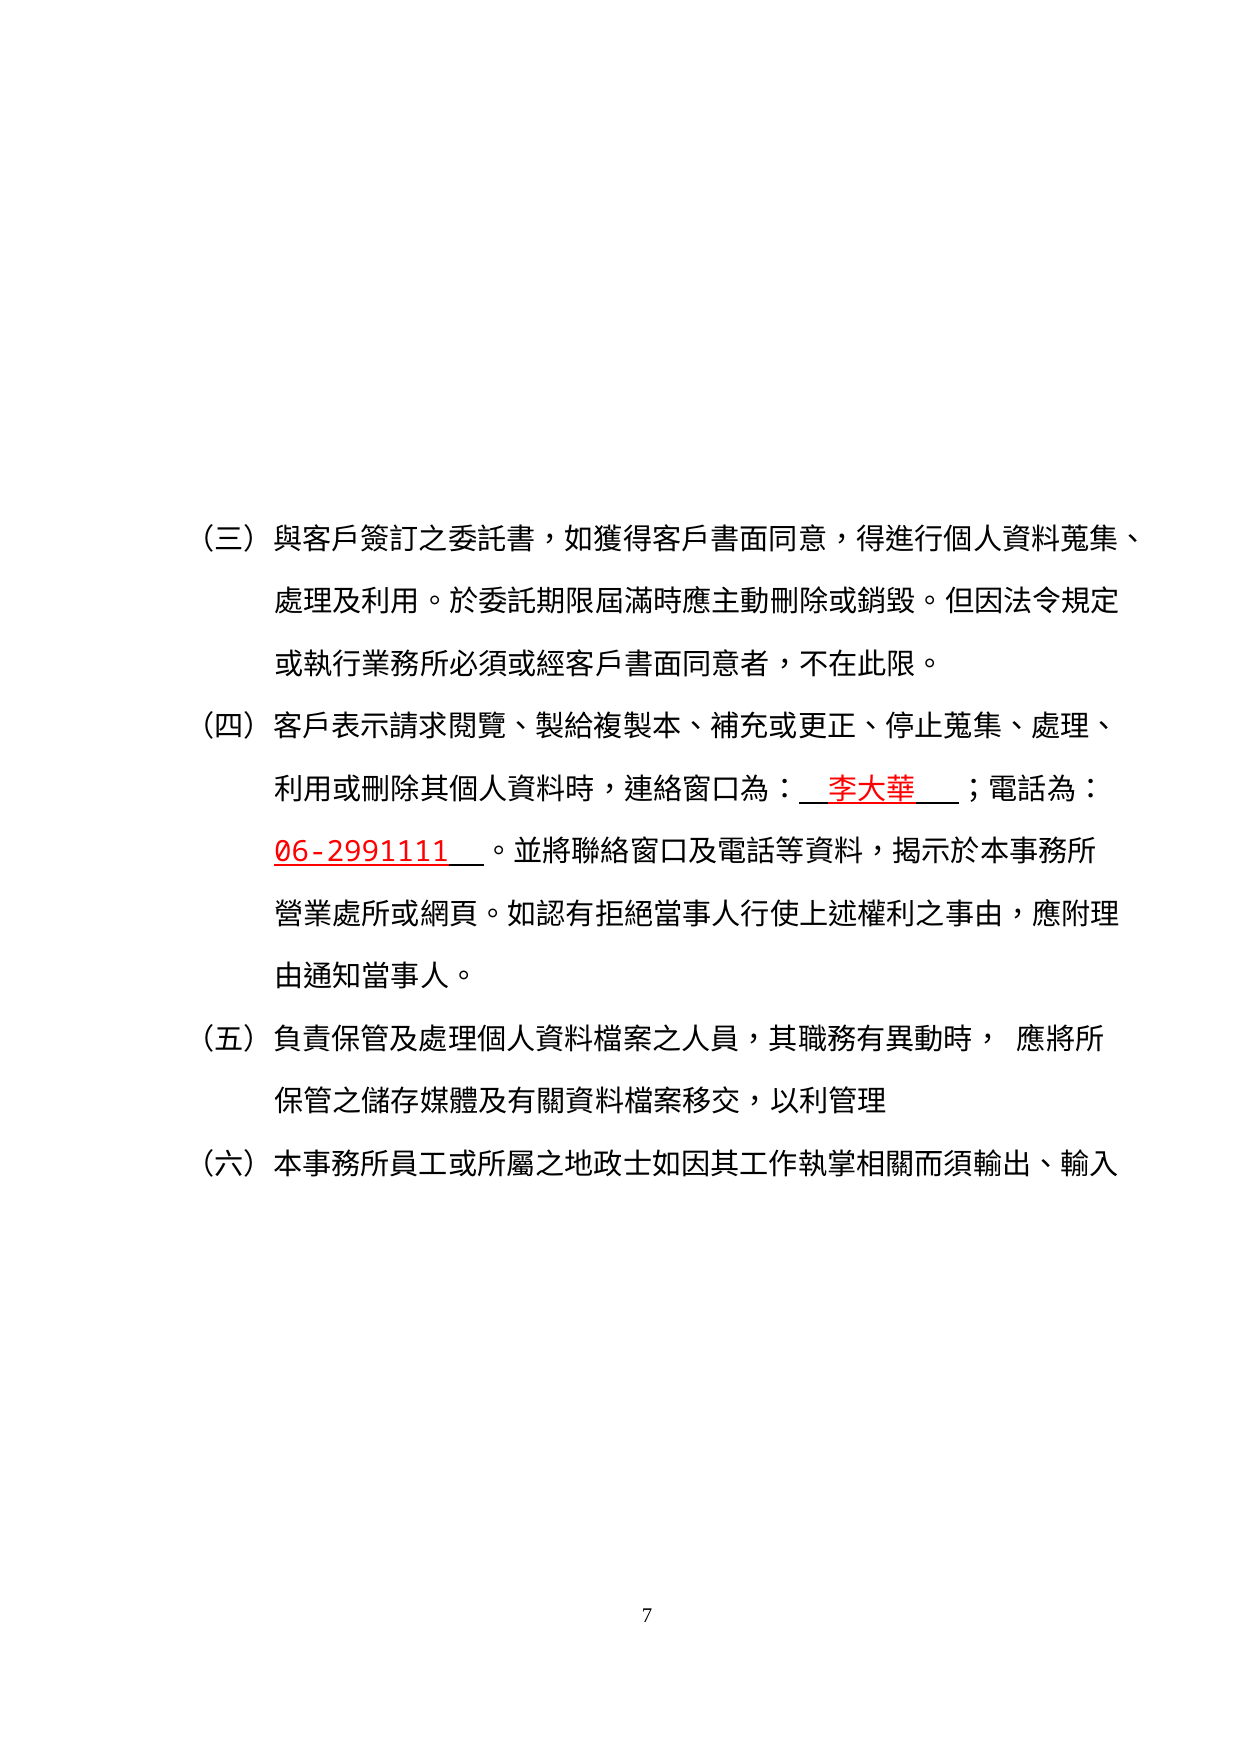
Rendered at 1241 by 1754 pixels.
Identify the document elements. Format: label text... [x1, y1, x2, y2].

text （六）本事務所員工或所屬之地政士如因其工作執掌相關而須輸出、輸入 [185, 1120, 1125, 1182]
text （五）負責保管及處理個人資料檔案之人員，其職務有異動時， 應將所保管之儲存媒體及有關資料檔案移交，以利管理 [185, 995, 1125, 1120]
text （四）客戶表示請求閱覽、製給複製本、補充或更正、停止蒐集、處理、利用或刪除其個人資料時，連絡窗口為： 李大華 ；電話為：06-2991111 。並將聯絡窗口及電話等資料，揭示於本事務所營業處所或網頁。如認有拒絕當事人行使上述權利之事由，應附理由通知當事人。 [185, 682, 1125, 995]
text （三）與客戶簽訂之委託書，如獲得客戶書面同意，得進行個人資料蒐集、處理及利用。於委託期限屆滿時應主動刪除或銷毀。但因法令規定或執行業務所必須或經客戶書面同意者，不在此限。 [185, 495, 1125, 682]
